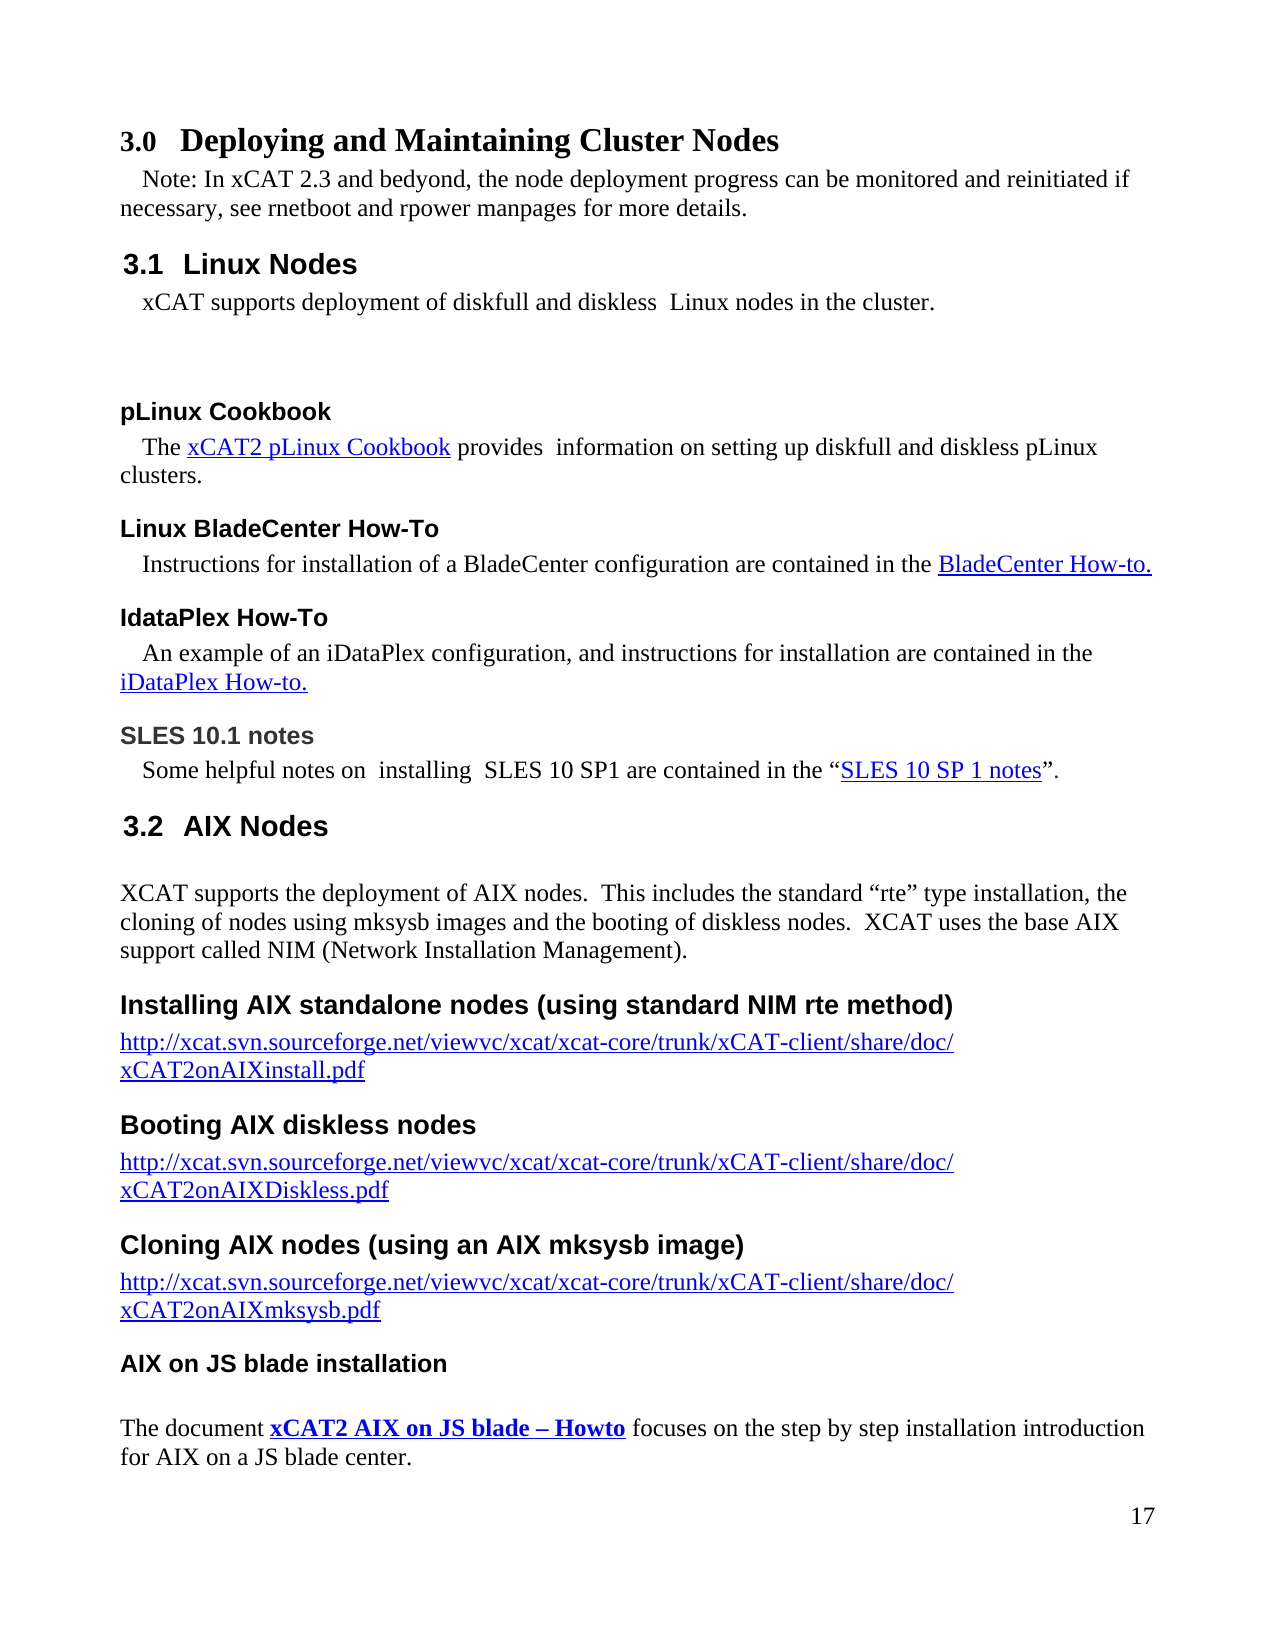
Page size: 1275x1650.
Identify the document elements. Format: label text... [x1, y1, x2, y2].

text http://xcat.svn.sourceforge.net/viewvc/xcat/xcat-core/trunk/xCAT-client/share/doc/xCAT2onAIXmksysb.pdf [120, 1267, 1155, 1324]
subtitle SLES 10.1 notes [120, 721, 1155, 749]
subtitle Linux BladeCenter How-To [120, 514, 1155, 543]
subtitle Booting AIX diskless nodes [120, 1109, 1155, 1140]
subtitle Deploying and Maintaining Cluster Nodes [120, 120, 1155, 158]
subtitle Linux Nodes [123, 247, 1155, 281]
text Instructions for installation of a BladeCenter configuration are contained in the BladeCenter How-to. [120, 549, 1155, 578]
subtitle Cloning AIX nodes (using an AIX mksysb image) [120, 1229, 1155, 1260]
subtitle AIX Nodes [123, 809, 1155, 843]
text http://xcat.svn.sourceforge.net/viewvc/xcat/xcat-core/trunk/xCAT-client/share/doc/xCAT2onAIXinstall.pdf [120, 1027, 1155, 1084]
text Some helpful notes on installing SLES 10 SP1 are contained in the “SLES 10 SP 1 notes”. [120, 756, 1155, 784]
text XCAT supports the deployment of AIX nodes. This includes the standard “rte” type installation, the cloning of nodes using mksysb images and the booting of diskless nodes. XCAT uses the base AIX support called NIM (Network Installation Management). [120, 878, 1155, 964]
text Note: In xCAT 2.3 and bedyond, the node deployment progress can be monitored and reinitiated if necessary, see rnetboot and rpower manpages for more details. [120, 164, 1155, 222]
text http://xcat.svn.sourceforge.net/viewvc/xcat/xcat-core/trunk/xCAT-client/share/doc/xCAT2onAIXDiskless.pdf [120, 1147, 1155, 1204]
subtitle IdataPlex How-To [120, 603, 1155, 632]
text An example of an iDataPlex configuration, and instructions for installation are contained in the iDataPlex How-to. [120, 638, 1155, 696]
subtitle pLinux Cookbook [120, 397, 1155, 426]
text The document xCAT2 AIX on JS blade – Howto focuses on the step by step installation introduction for AIX on a JS blade center. [120, 1413, 1155, 1470]
text The xCAT2 pLinux Cookbook provides information on setting up diskfull and diskless pLinux clusters. [120, 432, 1155, 489]
text xCAT supports deployment of diskfull and diskless Linux nodes in the cluster. [120, 287, 1155, 316]
subtitle Installing AIX standalone nodes (using standard NIM rte method) [120, 989, 1155, 1020]
subtitle AIX on JS blade installation [120, 1349, 1155, 1378]
